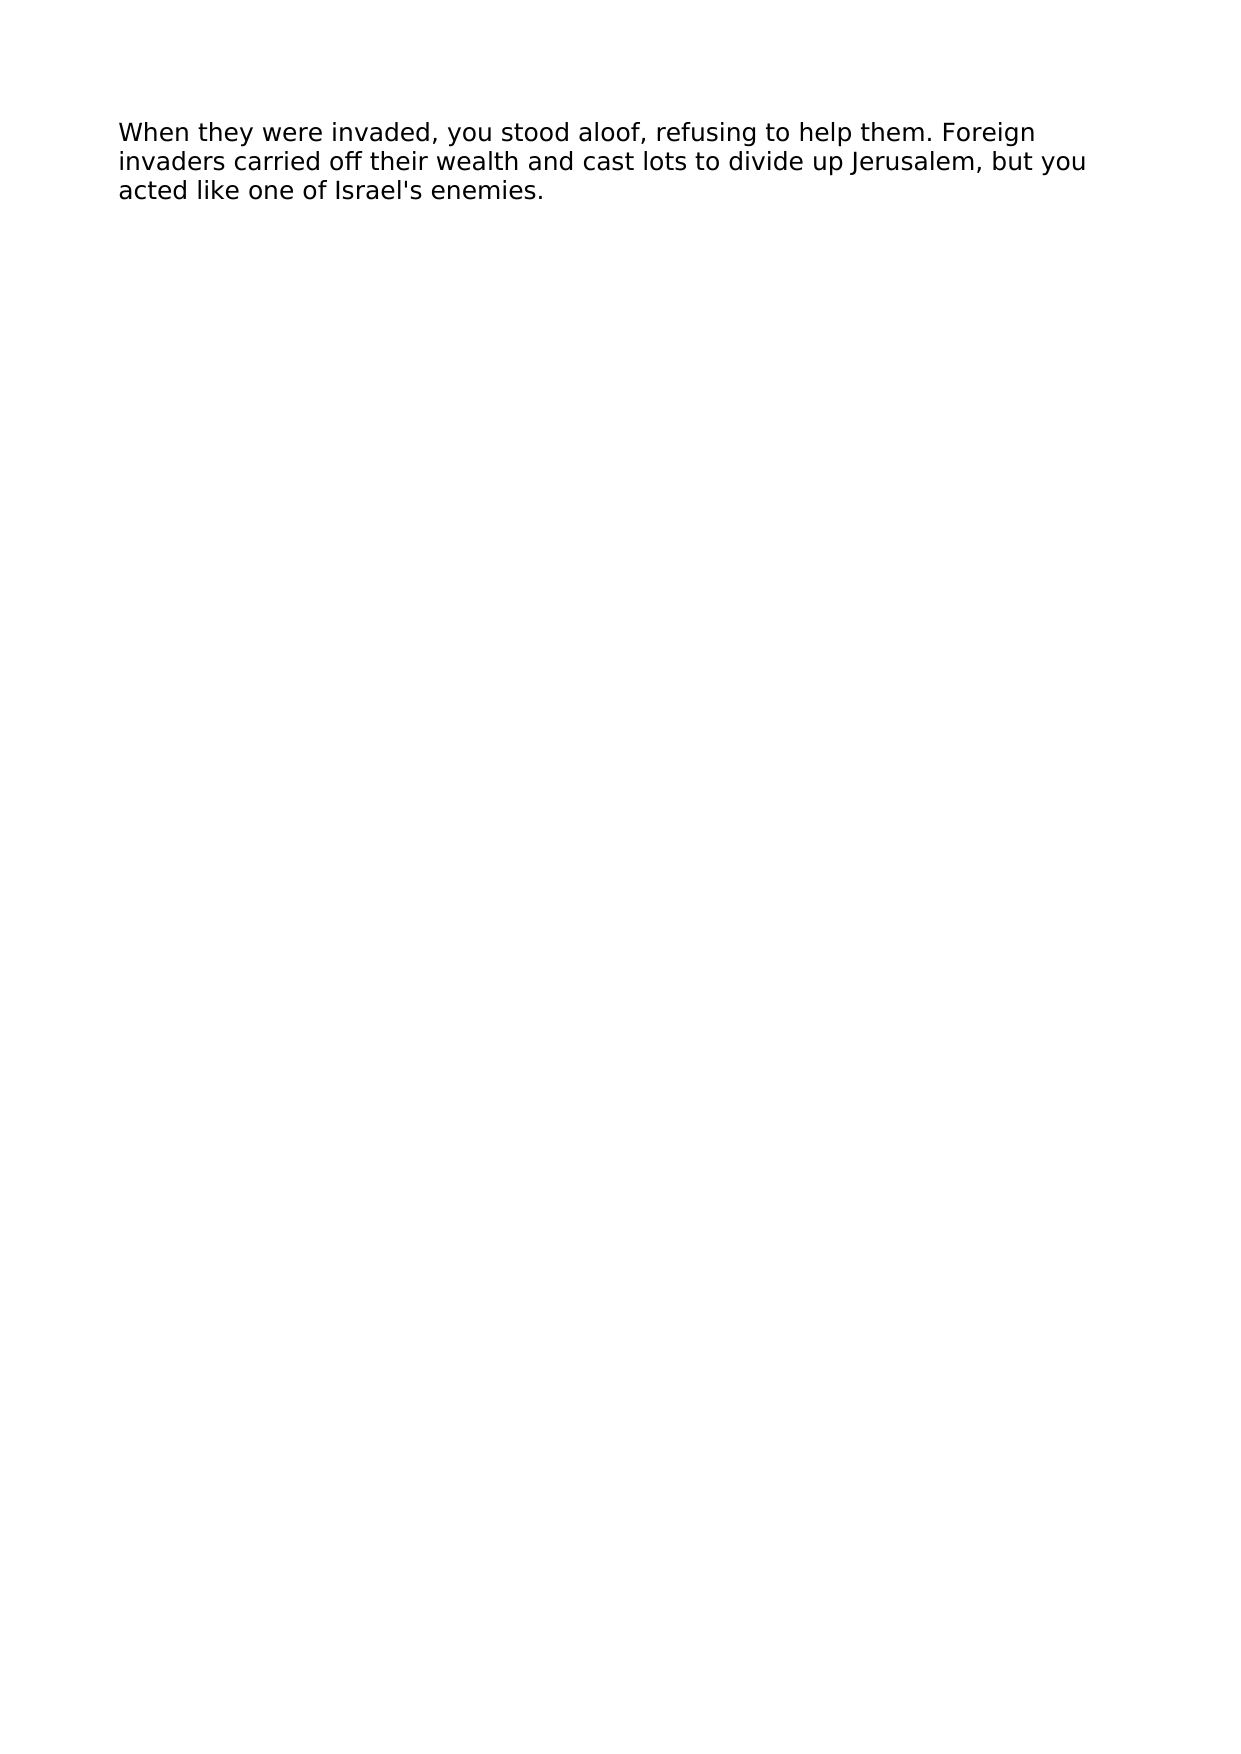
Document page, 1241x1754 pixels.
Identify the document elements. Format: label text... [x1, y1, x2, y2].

text When they were invaded, you stood aloof, refusing to help them. Foreign invaders carried off their wealth and cast lots to divide up Jerusalem, but you acted like one of Israel's enemies. [118, 118, 1122, 206]
